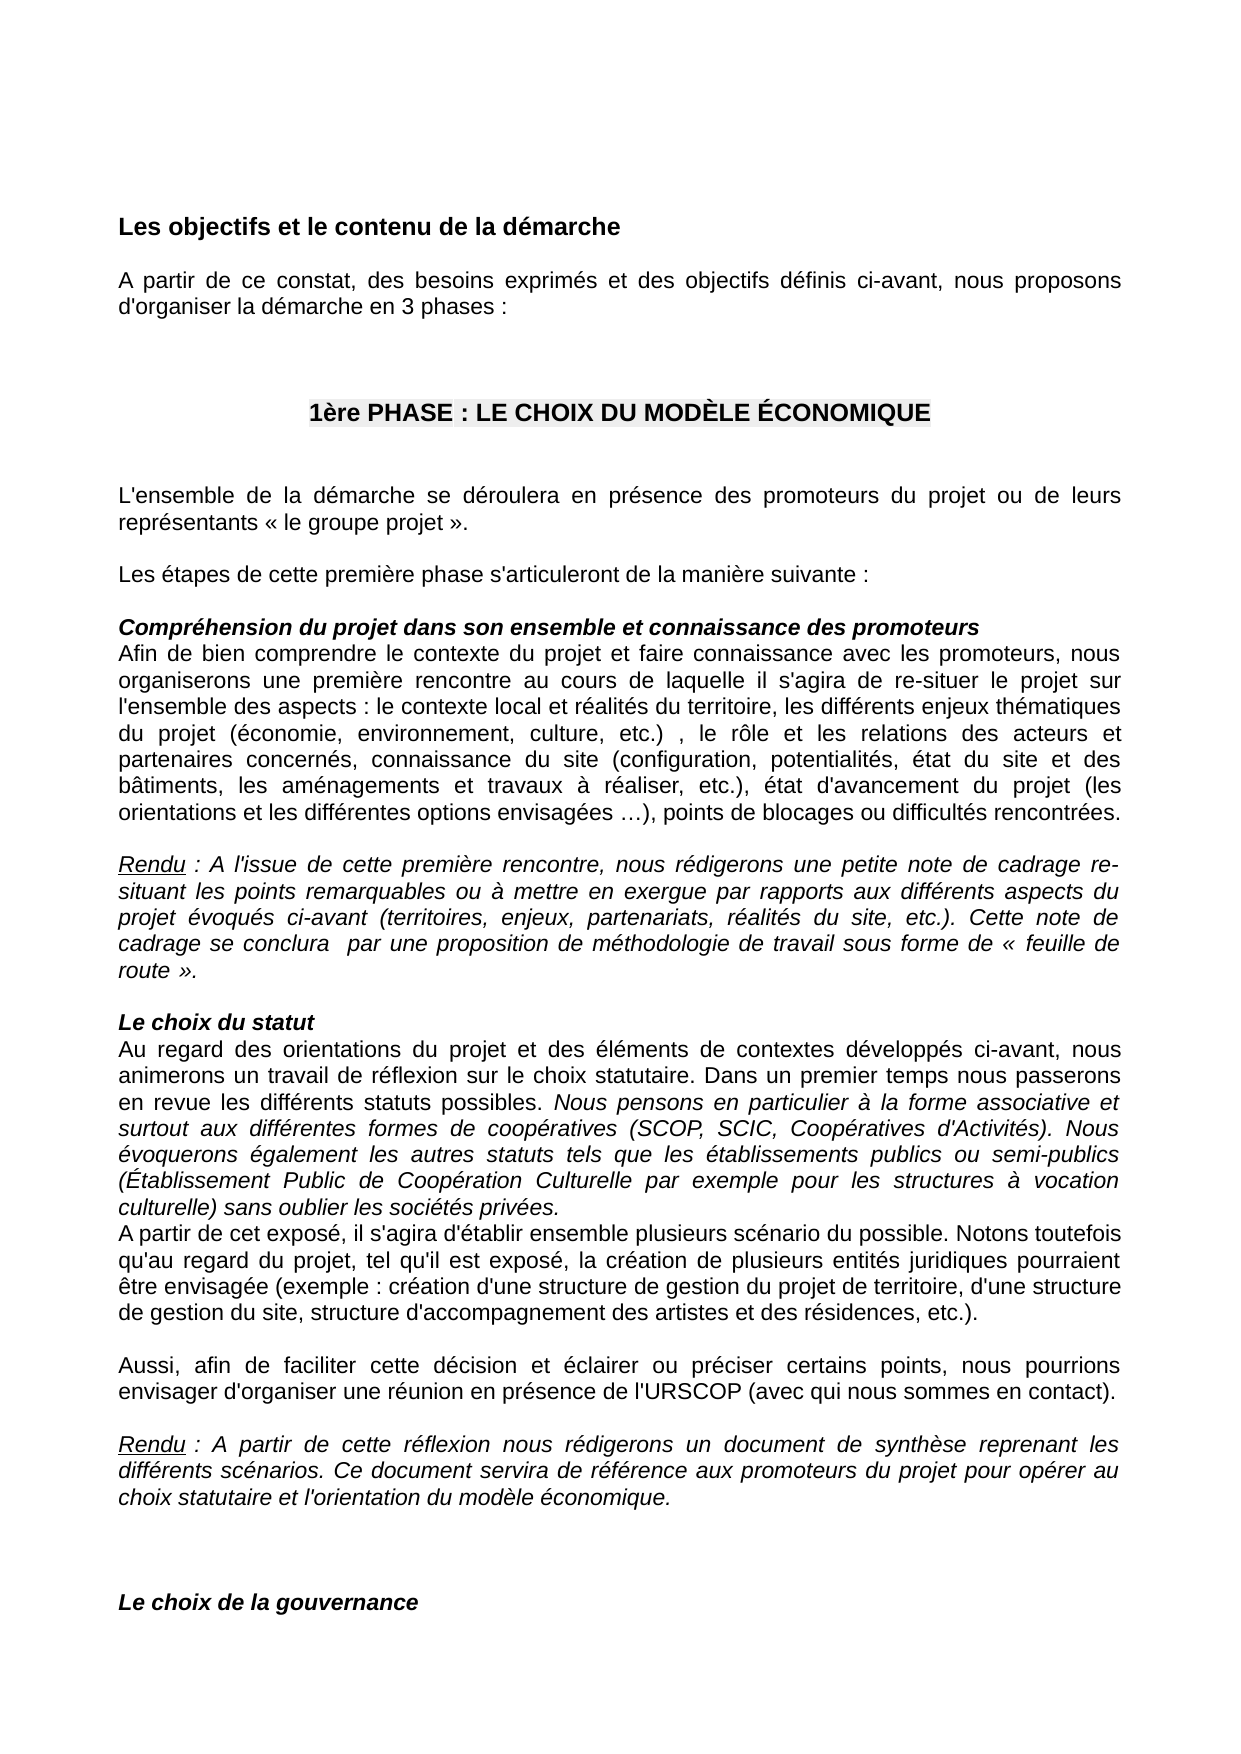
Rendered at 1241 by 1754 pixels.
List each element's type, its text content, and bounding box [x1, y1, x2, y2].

text A partir de cet exposé, il s'agira d'établir ensemble plusieurs scénario du possible. Notons toutefois qu'au regard du projet, tel qu'il est exposé, la création de plusieurs entités juridiques pourraient être envisagée (exemple : création d'une structure de gestion du projet de territoire, d'une structure de gestion du site, structure d'accompagnement des artistes et des résidences, etc.). [118, 1220, 1122, 1326]
text Rendu : A l'issue de cette première rencontre, nous rédigerons une petite note de cadrage re-situant les points remarquables ou à mettre en exergue par rapports aux différents aspects du projet évoqués ci-avant (territoires, enjeux, partenariats, réalités du site, etc.). Cette note de cadrage se conclura par une proposition de méthodologie de travail sous forme de « feuille de route ». [118, 851, 1122, 983]
text Les objectifs et le contenu de la démarche [118, 212, 1122, 240]
text Rendu : A partir de cette réflexion nous rédigerons un document de synthèse reprenant les différents scénarios. Ce document servira de référence aux promoteurs du projet pour opérer au choix statutaire et l'orientation du modèle économique. [118, 1431, 1122, 1510]
text Au regard des orientations du projet et des éléments de contextes développés ci-avant, nous animerons un travail de réflexion sur le choix statutaire. Dans un premier temps nous passerons en revue les différents statuts possibles. Nous pensons en particulier à la forme associative et surtout aux différentes formes de coopératives (SCOP, SCIC, Coopératives d'Activités). Nous évoquerons également les autres statuts tels que les établissements publics ou semi-publics (Établissement Public de Coopération Culturelle par exemple pour les structures à vocation culturelle) sans oublier les sociétés privées. [118, 1036, 1122, 1220]
text Compréhension du projet dans son ensemble et connaissance des promoteurs [118, 614, 1122, 640]
text A partir de ce constat, des besoins exprimés et des objectifs définis ci-avant, nous proposons d'organiser la démarche en 3 phases : [118, 267, 1122, 319]
text Les étapes de cette première phase s'articuleront de la manière suivante : [118, 561, 1122, 588]
text Aussi, afin de faciliter cette décision et éclairer ou préciser certains points, nous pourrions envisager d'organiser une réunion en présence de l'URSCOP (avec qui nous sommes en contact). [118, 1352, 1122, 1405]
text Afin de bien comprendre le contexte du projet et faire connaissance avec les promoteurs, nous organiserons une première rencontre au cours de laquelle il s'agira de re-situer le projet sur l'ensemble des aspects : le contexte local et réalités du territoire, les différents enjeux thématiques du projet (économie, environnement, culture, etc.) , le rôle et les relations des acteurs et partenaires concernés, connaissance du site (configuration, potentialités, état du site et des bâtiments, les aménagements et travaux à réaliser, etc.), état d'avancement du projet (les orientations et les différentes options envisagées …), points de blocages ou difficultés rencontrées. [118, 640, 1122, 825]
text L'ensemble de la démarche se déroulera en présence des promoteurs du projet ou de leurs représentants « le groupe projet ». [118, 482, 1122, 535]
text Le choix du statut [118, 1009, 1122, 1036]
text 1ère PHASE : LE CHOIX DU MODÈLE ÉCONOMIQUE [118, 398, 1122, 427]
text Le choix de la gouvernance [118, 1589, 1122, 1616]
